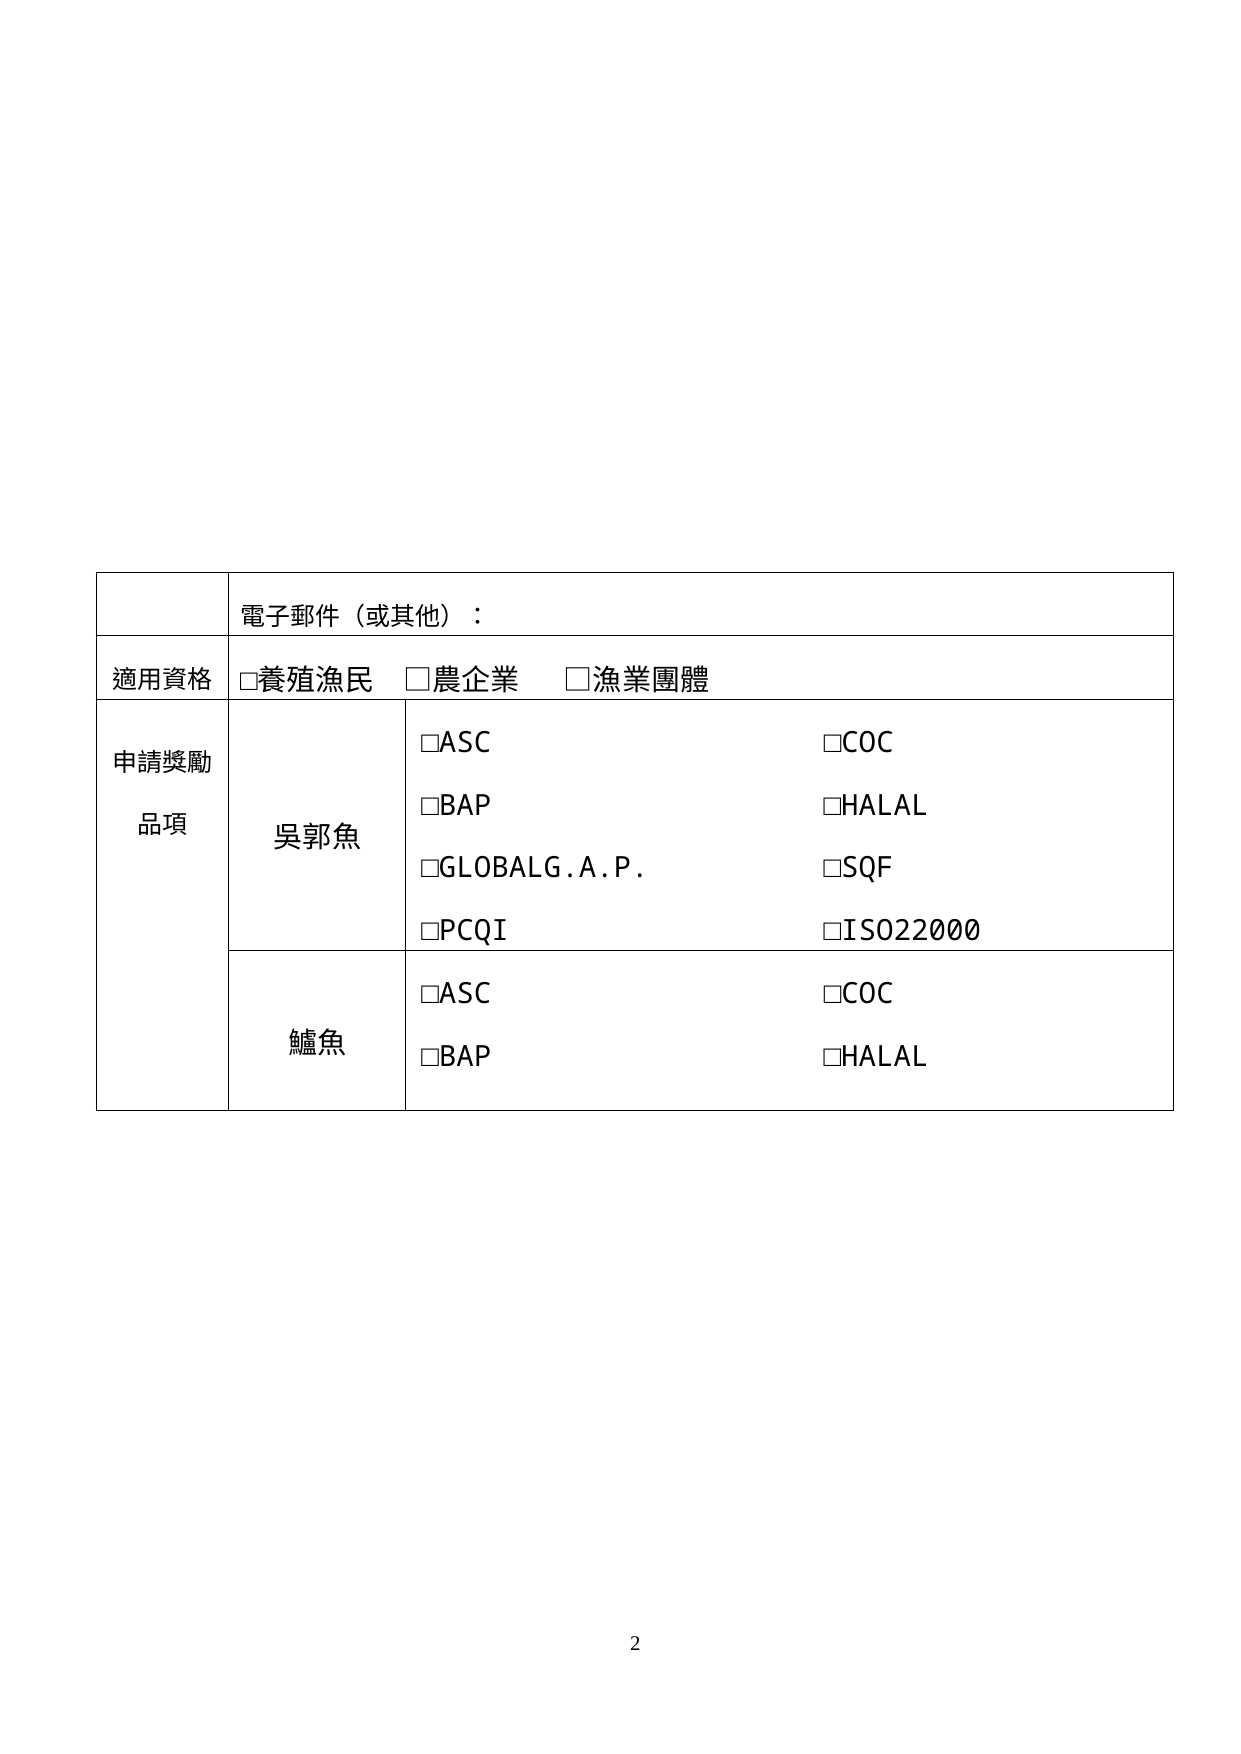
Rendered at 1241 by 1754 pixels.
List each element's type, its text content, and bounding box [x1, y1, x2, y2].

table_cell 電子郵件（或其他）： [229, 573, 1173, 635]
table_cell 申請獎勵品項 [97, 700, 228, 1109]
table_cell [97, 573, 228, 635]
table_cell □ASC □COC □BAP □HALAL [406, 951, 1173, 1109]
table_cell 適用資格 [97, 636, 228, 699]
table_cell 吳郭魚 [229, 700, 405, 950]
table_cell □養殖漁民 □農企業 □漁業團體 [229, 636, 1173, 699]
table_cell □ASC □COC □BAP □HALAL □GLOBALG.A.P. □SQF □PCQI □ISO22000 [406, 700, 1173, 950]
table_cell 鱸魚 [229, 951, 405, 1109]
